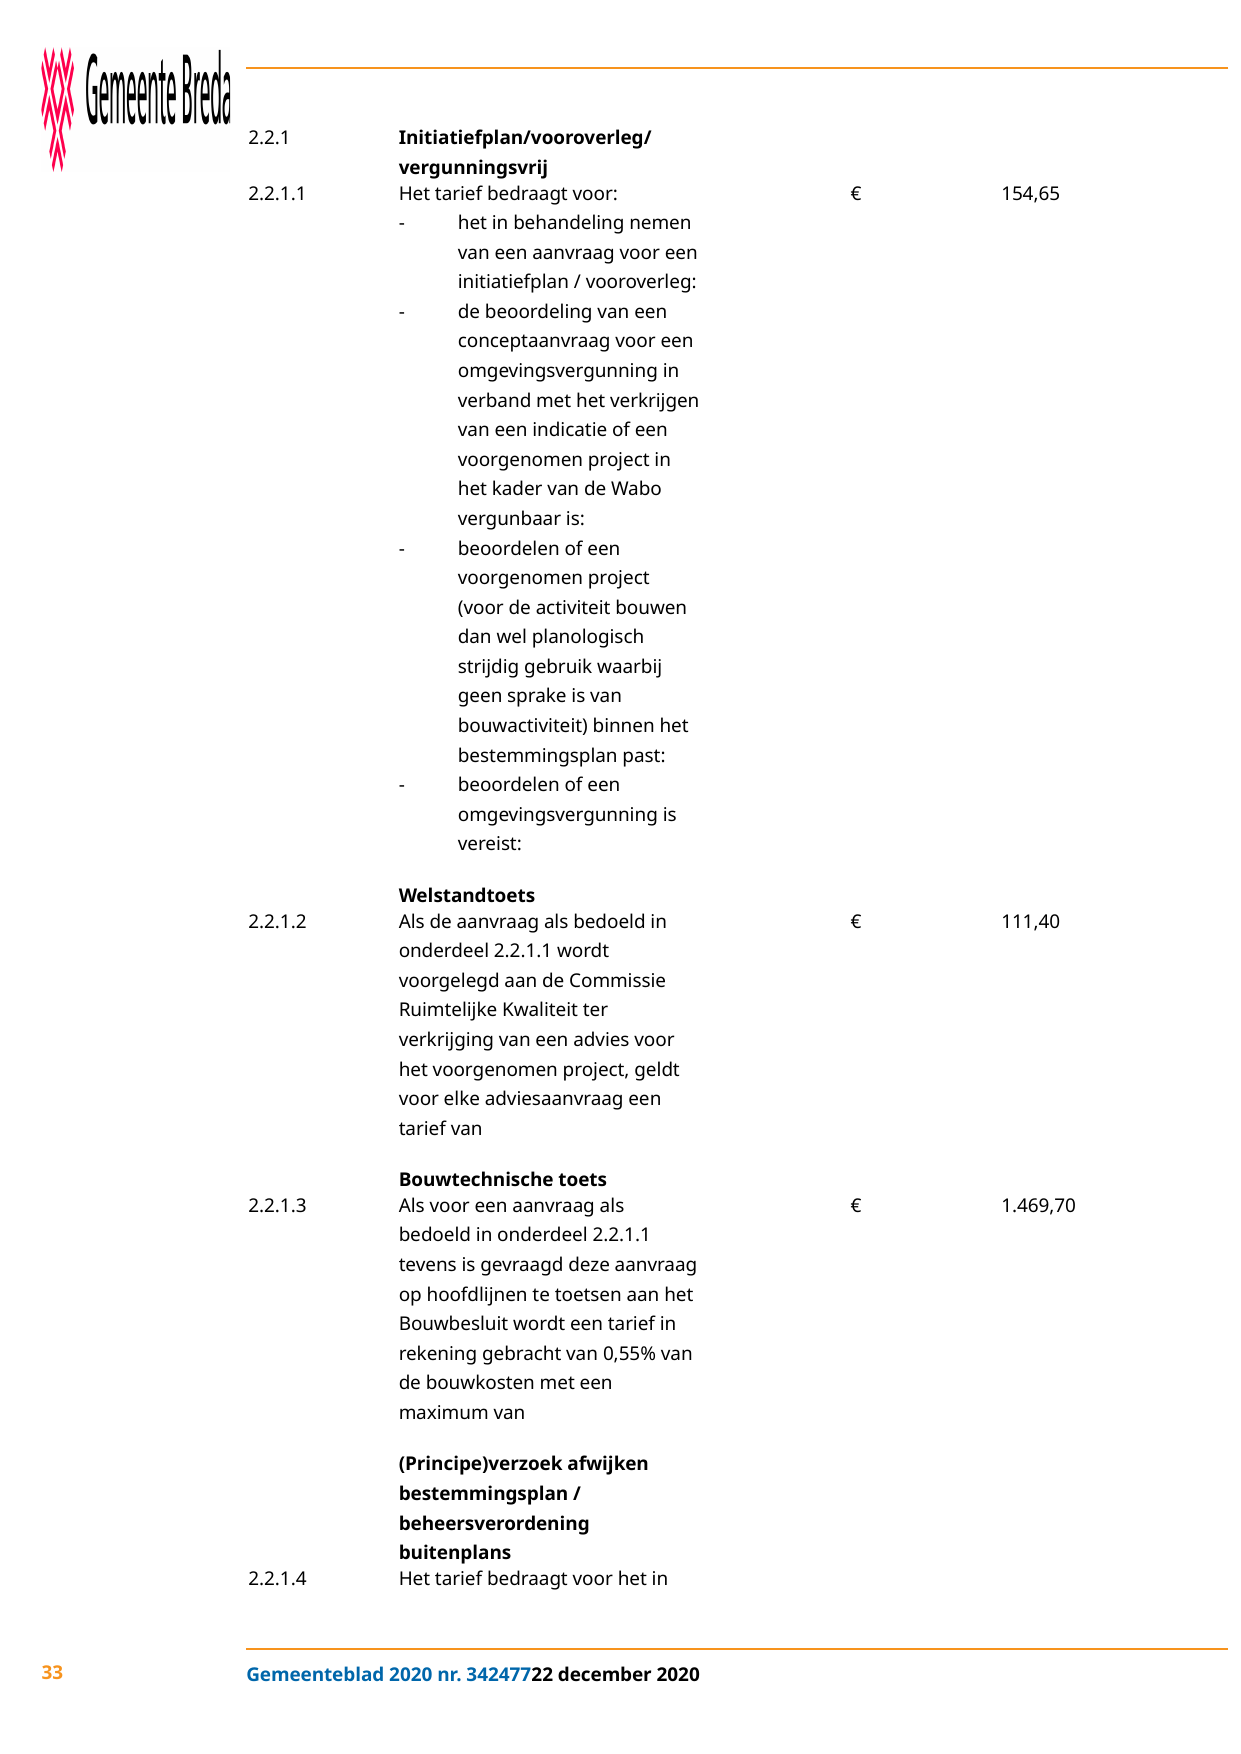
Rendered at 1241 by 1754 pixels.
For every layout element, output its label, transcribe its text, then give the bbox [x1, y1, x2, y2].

table_header [1001, 125, 1152, 180]
table_cell [850, 1425, 1001, 1451]
table_cell Het tarief bedraagt voor: het in behandeling nemen van een aanvraag voor een initiatiefplan / vooroverleg: de beoordeling van een conceptaanvraag voor een omgevingsvergunning in verband met het verkrijgen van een indicatie of een voorgenomen project in het kader van de Wabo vergunbaar is: beoordelen of een voorgenomen project (voor de activiteit bouwen dan wel planologisch strijdig gebruik waarbij geen sprake is van bouwactiviteit) binnen het bestemmingsplan past: beoordelen of een omgevingsvergunning is vereist: [399, 180, 700, 856]
table_cell [850, 856, 1001, 882]
table_cell [1001, 1141, 1152, 1166]
table_header [850, 125, 1001, 180]
table_cell [700, 1192, 850, 1425]
table_cell [700, 908, 850, 1141]
table_header Initiatiefplan/vooroverleg/vergunningsvrij [399, 125, 700, 180]
table_cell [850, 1451, 1001, 1565]
table_cell [248, 856, 398, 882]
table_cell [850, 1141, 1001, 1166]
table_cell [850, 882, 1001, 908]
table_cell [1001, 1565, 1152, 1591]
table_cell [850, 1166, 1001, 1192]
table_cell [700, 180, 850, 856]
table_cell [700, 1451, 850, 1565]
table_cell Het tarief bedraagt voor het in [399, 1565, 700, 1591]
table_cell [399, 856, 700, 882]
table_cell [1001, 856, 1152, 882]
table_header [700, 125, 850, 180]
table_cell [850, 1565, 1001, 1591]
table_cell [399, 1425, 700, 1451]
table_cell [1001, 1166, 1152, 1192]
table_cell [248, 1166, 398, 1192]
table_header 2.2.1 [248, 125, 398, 180]
table_cell € [850, 908, 1001, 1141]
table_cell Welstandtoets [399, 882, 700, 908]
table_cell [248, 1451, 398, 1565]
table_cell [399, 1141, 700, 1166]
table_cell [700, 1565, 850, 1591]
table_cell Als voor een aanvraag als bedoeld in onderdeel 2.2.1.1 tevens is gevraagd deze aanvraag op hoofdlijnen te toetsen aan het Bouwbesluit wordt een tarief in rekening gebracht van 0,55% van de bouwkosten met een maximum van [399, 1192, 700, 1425]
table_cell [700, 856, 850, 882]
table_cell 154,65 [1001, 180, 1152, 856]
table_cell [248, 1141, 398, 1166]
table_cell [1001, 882, 1152, 908]
table_cell [700, 1166, 850, 1192]
table_cell [1001, 1451, 1152, 1565]
picture [41, 47, 231, 172]
table_cell Bouwtechnische toets [399, 1166, 700, 1192]
table_cell Als de aanvraag als bedoeld in onderdeel 2.2.1.1 wordt voorgelegd aan de Commissie Ruimtelijke Kwaliteit ter verkrijging van een advies voor het voorgenomen project, geldt voor elke adviesaanvraag een tarief van [399, 908, 700, 1141]
table_cell 2.2.1.1 [248, 180, 398, 856]
table_cell [248, 1425, 398, 1451]
table_cell [700, 1425, 850, 1451]
table_cell 2.2.1.3 [248, 1192, 398, 1425]
table_cell 111,40 [1001, 908, 1152, 1141]
table_cell 2.2.1.4 [248, 1565, 398, 1591]
table_cell 2.2.1.2 [248, 908, 398, 1141]
table_cell [1001, 1425, 1152, 1451]
table_cell 1.469,70 [1001, 1192, 1152, 1425]
table_cell € [850, 180, 1001, 856]
table_cell [700, 1141, 850, 1166]
table_cell (Principe)verzoek afwijken bestemmingsplan / beheersverordening buitenplans [399, 1451, 700, 1565]
table_cell € [850, 1192, 1001, 1425]
table_cell [700, 882, 850, 908]
table_cell [248, 882, 398, 908]
